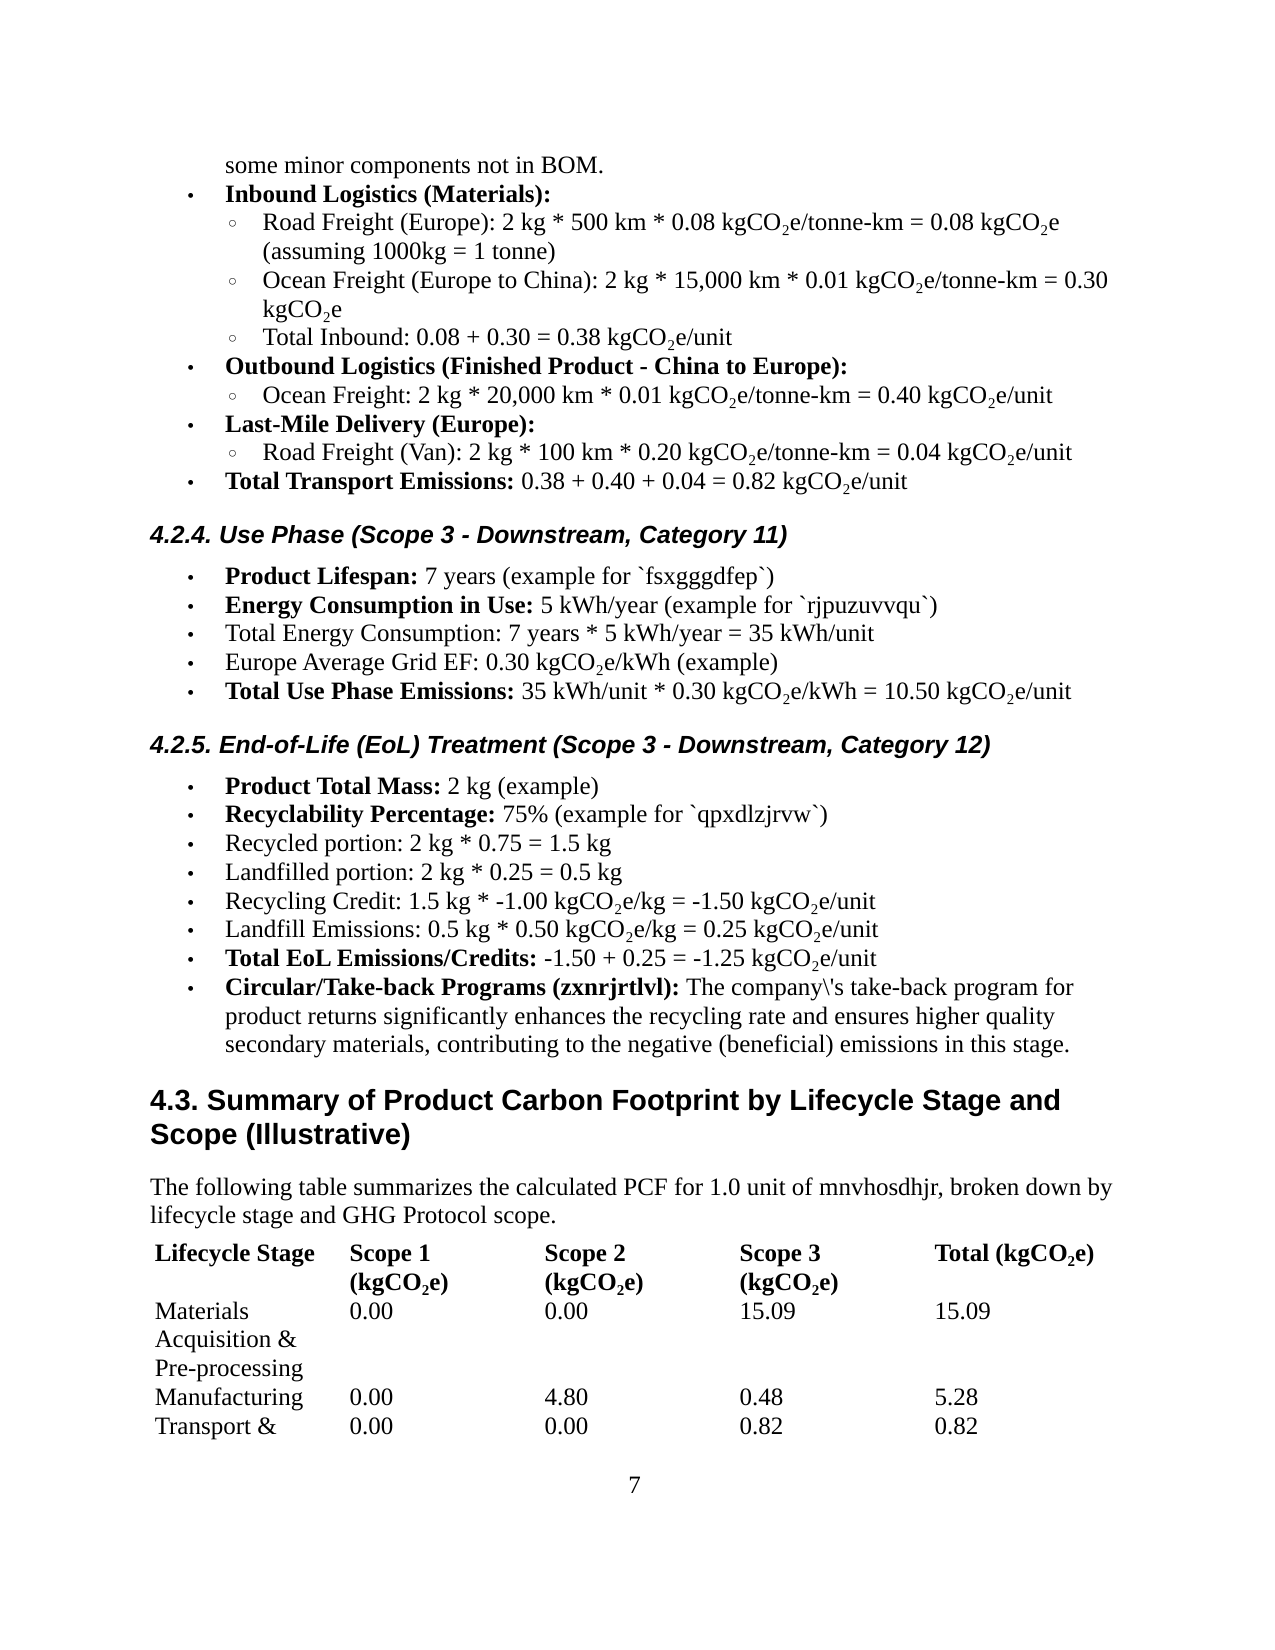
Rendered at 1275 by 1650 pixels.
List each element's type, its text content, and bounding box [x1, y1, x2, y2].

subtitle 4.3. Summary of Product Carbon Footprint by Lifecycle Stage and Scope (Illustrative) [150, 1083, 1125, 1150]
list Product Total Mass: 2 kg (example) [187, 771, 1125, 799]
table_cell 0.48 [735, 1382, 930, 1411]
list Road Freight (Van): 2 kg * 100 km * 0.20 kgCO₂e/tonne-km = 0.04 kgCO₂e/unit [225, 437, 1125, 466]
table_cell 0.00 [540, 1411, 735, 1439]
table_cell 15.09 [930, 1296, 1125, 1382]
list Ocean Freight (Europe to China): 2 kg * 15,000 km * 0.01 kgCO₂e/tonne-km = 0.30 kgCO₂e [225, 265, 1125, 322]
table_cell 0.00 [345, 1296, 540, 1382]
table_cell 0.00 [345, 1411, 540, 1439]
table_cell 5.28 [930, 1382, 1125, 1411]
list Circular/Take-back Programs (zxnrjrtlvl): The company\'s take-back program for product returns significantly enhances the recycling rate and ensures higher quality secondary materials, contributing to the negative (beneficial) emissions in this stage. [187, 972, 1125, 1058]
table_cell 0.82 [930, 1411, 1125, 1439]
list Outbound Logistics (Finished Product - China to Europe): [187, 351, 1125, 380]
list Total Transport Emissions: 0.38 + 0.40 + 0.04 = 0.82 kgCO₂e/unit [187, 466, 1125, 495]
subtitle 4.2.4. Use Phase (Scope 3 - Downstream, Category 11) [150, 520, 1125, 548]
list Road Freight (Europe): 2 kg * 500 km * 0.08 kgCO₂e/tonne-km = 0.08 kgCO₂e (assuming 1000kg = 1 tonne) [225, 207, 1125, 265]
table_header Scope 3 (kgCO₂e) [735, 1238, 930, 1296]
table_header Scope 2 (kgCO₂e) [540, 1238, 735, 1296]
list Total Inbound: 0.08 + 0.30 = 0.38 kgCO₂e/unit [225, 322, 1125, 351]
table_cell 0.00 [540, 1296, 735, 1382]
table_cell 15.09 [735, 1296, 930, 1382]
list Ocean Freight: 2 kg * 20,000 km * 0.01 kgCO₂e/tonne-km = 0.40 kgCO₂e/unit [225, 380, 1125, 409]
list Last-Mile Delivery (Europe): [187, 409, 1125, 437]
table_cell 0.82 [735, 1411, 930, 1439]
list Recyclability Percentage: 75% (example for `qpxdlzjrvw`) [187, 799, 1125, 828]
table_cell 4.80 [540, 1382, 735, 1411]
table_cell Transport & [150, 1411, 345, 1439]
table_cell Manufacturing [150, 1382, 345, 1411]
list Inbound Logistics (Materials): [187, 179, 1125, 207]
list Total Use Phase Emissions: 35 kWh/unit * 0.30 kgCO₂e/kWh = 10.50 kgCO₂e/unit [187, 676, 1125, 705]
list Total Energy Consumption: 7 years * 5 kWh/year = 35 kWh/unit [187, 618, 1125, 647]
list Landfill Emissions: 0.5 kg * 0.50 kgCO₂e/kg = 0.25 kgCO₂e/unit [187, 914, 1125, 943]
table_header Scope 1 (kgCO₂e) [345, 1238, 540, 1296]
list Energy Consumption in Use: 5 kWh/year (example for `rjpuzuvvqu`) [187, 590, 1125, 618]
list Recycled portion: 2 kg * 0.75 = 1.5 kg [187, 828, 1125, 857]
list Landfilled portion: 2 kg * 0.25 = 0.5 kg [187, 857, 1125, 886]
list Total EoL Emissions/Credits: -1.50 + 0.25 = -1.25 kgCO₂e/unit [187, 943, 1125, 972]
table_cell 0.00 [345, 1382, 540, 1411]
table_header Total (kgCO₂e) [930, 1238, 1125, 1296]
list Recycling Credit: 1.5 kg * -1.00 kgCO₂e/kg = -1.50 kgCO₂e/unit [187, 886, 1125, 914]
table_header Lifecycle Stage [150, 1238, 345, 1296]
subtitle 4.2.5. End-of-Life (EoL) Treatment (Scope 3 - Downstream, Category 12) [150, 730, 1125, 758]
table_cell Materials Acquisition & Pre-processing [150, 1296, 345, 1382]
list some minor components not in BOM. [187, 150, 1125, 179]
list Product Lifespan: 7 years (example for `fsxgggdfep`) [187, 561, 1125, 590]
list Europe Average Grid EF: 0.30 kgCO₂e/kWh (example) [187, 647, 1125, 676]
text The following table summarizes the calculated PCF for 1.0 unit of mnvhosdhjr, broken down by lifecycle stage and GHG Protocol scope. [150, 1172, 1125, 1229]
